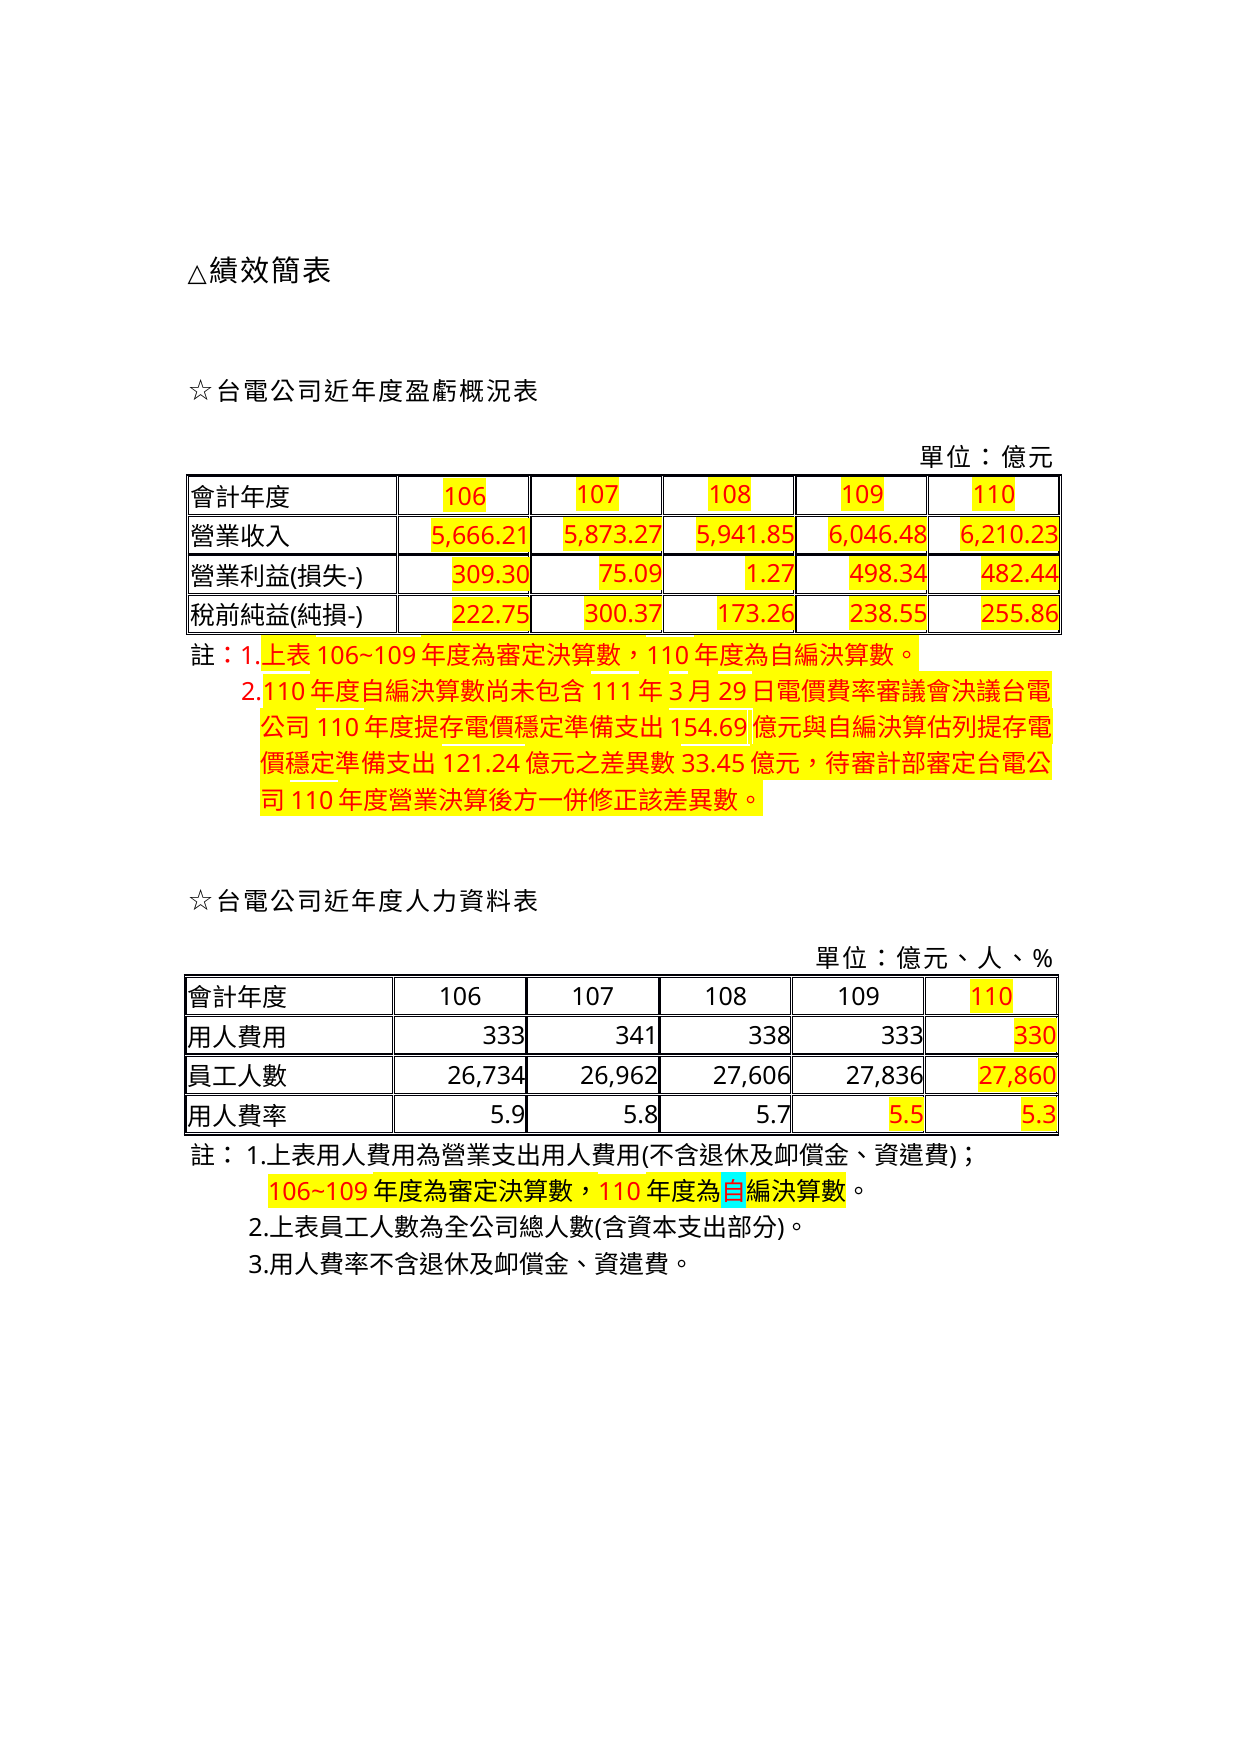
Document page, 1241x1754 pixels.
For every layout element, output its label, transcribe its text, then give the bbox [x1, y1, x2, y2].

table_cell 6,046.48 [797, 517, 926, 553]
table_cell 238.55 [797, 596, 926, 632]
table_cell 75.09 [532, 556, 661, 592]
table_cell 498.34 [797, 556, 926, 592]
table_cell 333 [395, 1017, 525, 1053]
table_header 110 [929, 477, 1058, 513]
table_header 106 [395, 978, 525, 1014]
table_cell 5.5 [793, 1096, 923, 1132]
table_cell 用人費率 [187, 1096, 392, 1132]
table_cell 482.44 [929, 556, 1058, 592]
table_cell 27,606 [661, 1057, 790, 1093]
text ☆台電公司近年度人力資料表 [187, 879, 1053, 919]
table_cell 稅前純益(純損-) [189, 596, 396, 632]
table_cell 173.26 [664, 596, 793, 632]
table_header 108 [661, 978, 790, 1014]
table_cell 309.30 [399, 556, 528, 592]
text 106~109年度為審定決算數，110年度為自編決算數。 [190, 1172, 1053, 1208]
text 2.110年度自編決算數尚未包含111年3月29日電價費率審議會決議台電公司 110年度提存電價穩定準備支出154.69億元與自編決算估列提存電價穩定準備支出121.24億元之差異數33.45億元，待審計部審定台電公司110年度營業決算後方一併修正該差異數。 [169, 671, 1053, 816]
table_cell 5,666.21 [399, 517, 528, 553]
text 單位：億元 [187, 438, 1053, 474]
table_header 107 [528, 978, 658, 1014]
table_cell 5.7 [661, 1096, 790, 1132]
text 註： 1.上表用人費用為營業支出用人費用(不含退休及卹償金、資遣費)； [190, 1136, 1053, 1172]
table_cell 27,836 [793, 1057, 923, 1093]
table_cell 員工人數 [187, 1057, 392, 1093]
table_cell 營業收入 [189, 517, 396, 553]
table_cell 338 [661, 1017, 790, 1053]
table_cell 26,962 [528, 1057, 658, 1093]
text 單位：億元、人、% [187, 938, 1053, 974]
table_cell 27,860 [926, 1057, 1056, 1093]
text ☆台電公司近年度盈虧概況表 [187, 369, 1053, 408]
table_cell 222.75 [399, 596, 528, 632]
table_cell 用人費用 [187, 1017, 392, 1053]
text 3.用人費率不含退休及卹償金、資遣費。 [190, 1244, 1053, 1280]
table_cell 1.27 [664, 556, 793, 592]
table_cell 26,734 [395, 1057, 525, 1093]
table_header 107 [532, 477, 661, 513]
text △績效簡表 [187, 247, 1053, 289]
table_cell 255.86 [929, 596, 1058, 632]
text 2.上表員工人數為全公司總人數(含資本支出部分)。 [190, 1208, 1053, 1244]
table_header 109 [797, 477, 926, 513]
table_cell 5.9 [395, 1096, 525, 1132]
text 註：1.上表106~109年度為審定決算數，110年度為自編決算數。 [190, 635, 1053, 671]
table_header 108 [664, 477, 793, 513]
table_cell 營業利益(損失-) [189, 556, 396, 592]
table_cell 330 [926, 1017, 1056, 1053]
table_cell 6,210.23 [929, 517, 1058, 553]
table_cell 5.3 [926, 1096, 1056, 1132]
table_cell 341 [528, 1017, 658, 1053]
table_header 110 [926, 978, 1056, 1014]
table_cell 300.37 [532, 596, 661, 632]
table_cell 5,873.27 [532, 517, 661, 553]
table_cell 333 [793, 1017, 923, 1053]
table_header 會計年度 [189, 477, 396, 513]
table_header 會計年度 [187, 978, 392, 1014]
table_header 106 [399, 477, 528, 513]
table_header 109 [793, 978, 923, 1014]
table_cell 5.8 [528, 1096, 658, 1132]
table_cell 5,941.85 [664, 517, 793, 553]
